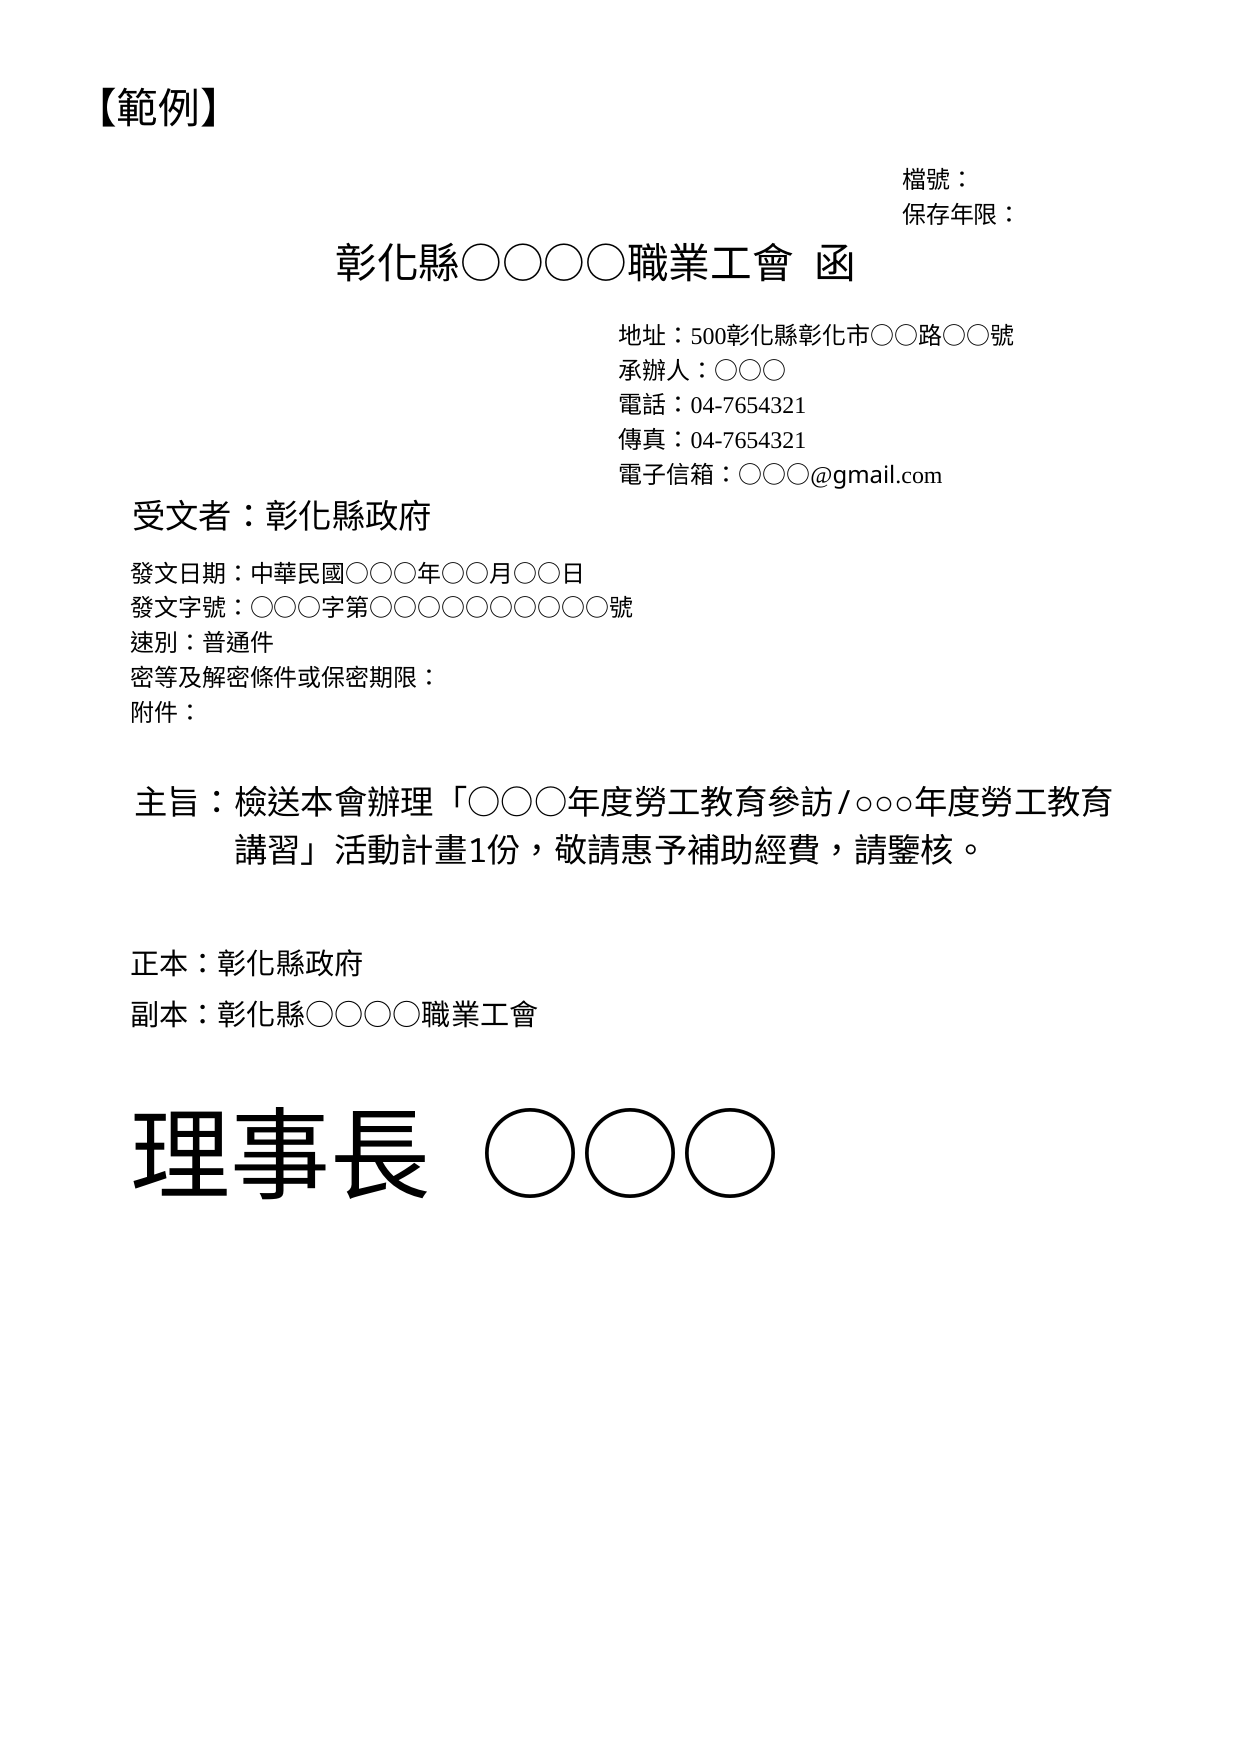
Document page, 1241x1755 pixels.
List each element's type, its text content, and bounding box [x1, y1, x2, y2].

text 發文日期：中華民國○○○年○○月○○日 [130, 554, 1116, 589]
text 彰化縣○○○○職業工會 函 [75, 230, 1116, 290]
text 地址：500彰化縣彰化市○○路○○號 [618, 317, 1116, 351]
text 速別：普通件 [130, 624, 1116, 658]
text 受文者：彰化縣政府 [132, 490, 1116, 538]
text 傳真：04-7654321 [618, 421, 1116, 456]
text 電話：04-7654321 [618, 386, 1116, 421]
text 理事長 ○○○ [130, 1076, 1116, 1221]
text 附件： [130, 693, 1116, 728]
text 檔號： [618, 161, 1116, 195]
text 保存年限： [618, 195, 1116, 230]
text 正本：彰化縣政府 [130, 941, 1116, 983]
text 發文字號：○○○字第○○○○○○○○○○號 [130, 589, 1116, 624]
text 密等及解密條件或保密期限： [130, 658, 1116, 693]
text 承辦人：○○○ [618, 351, 1116, 386]
text 副本：彰化縣○○○○職業工會 [130, 991, 1116, 1033]
text 電子信箱：○○○@gmail.com [618, 456, 1116, 490]
text 主旨：檢送本會辦理「○○○年度勞工教育參訪/○○○年度勞工教育講習」活動計畫1份，敬請惠予補助經費，請鑒核。 [134, 776, 1116, 872]
